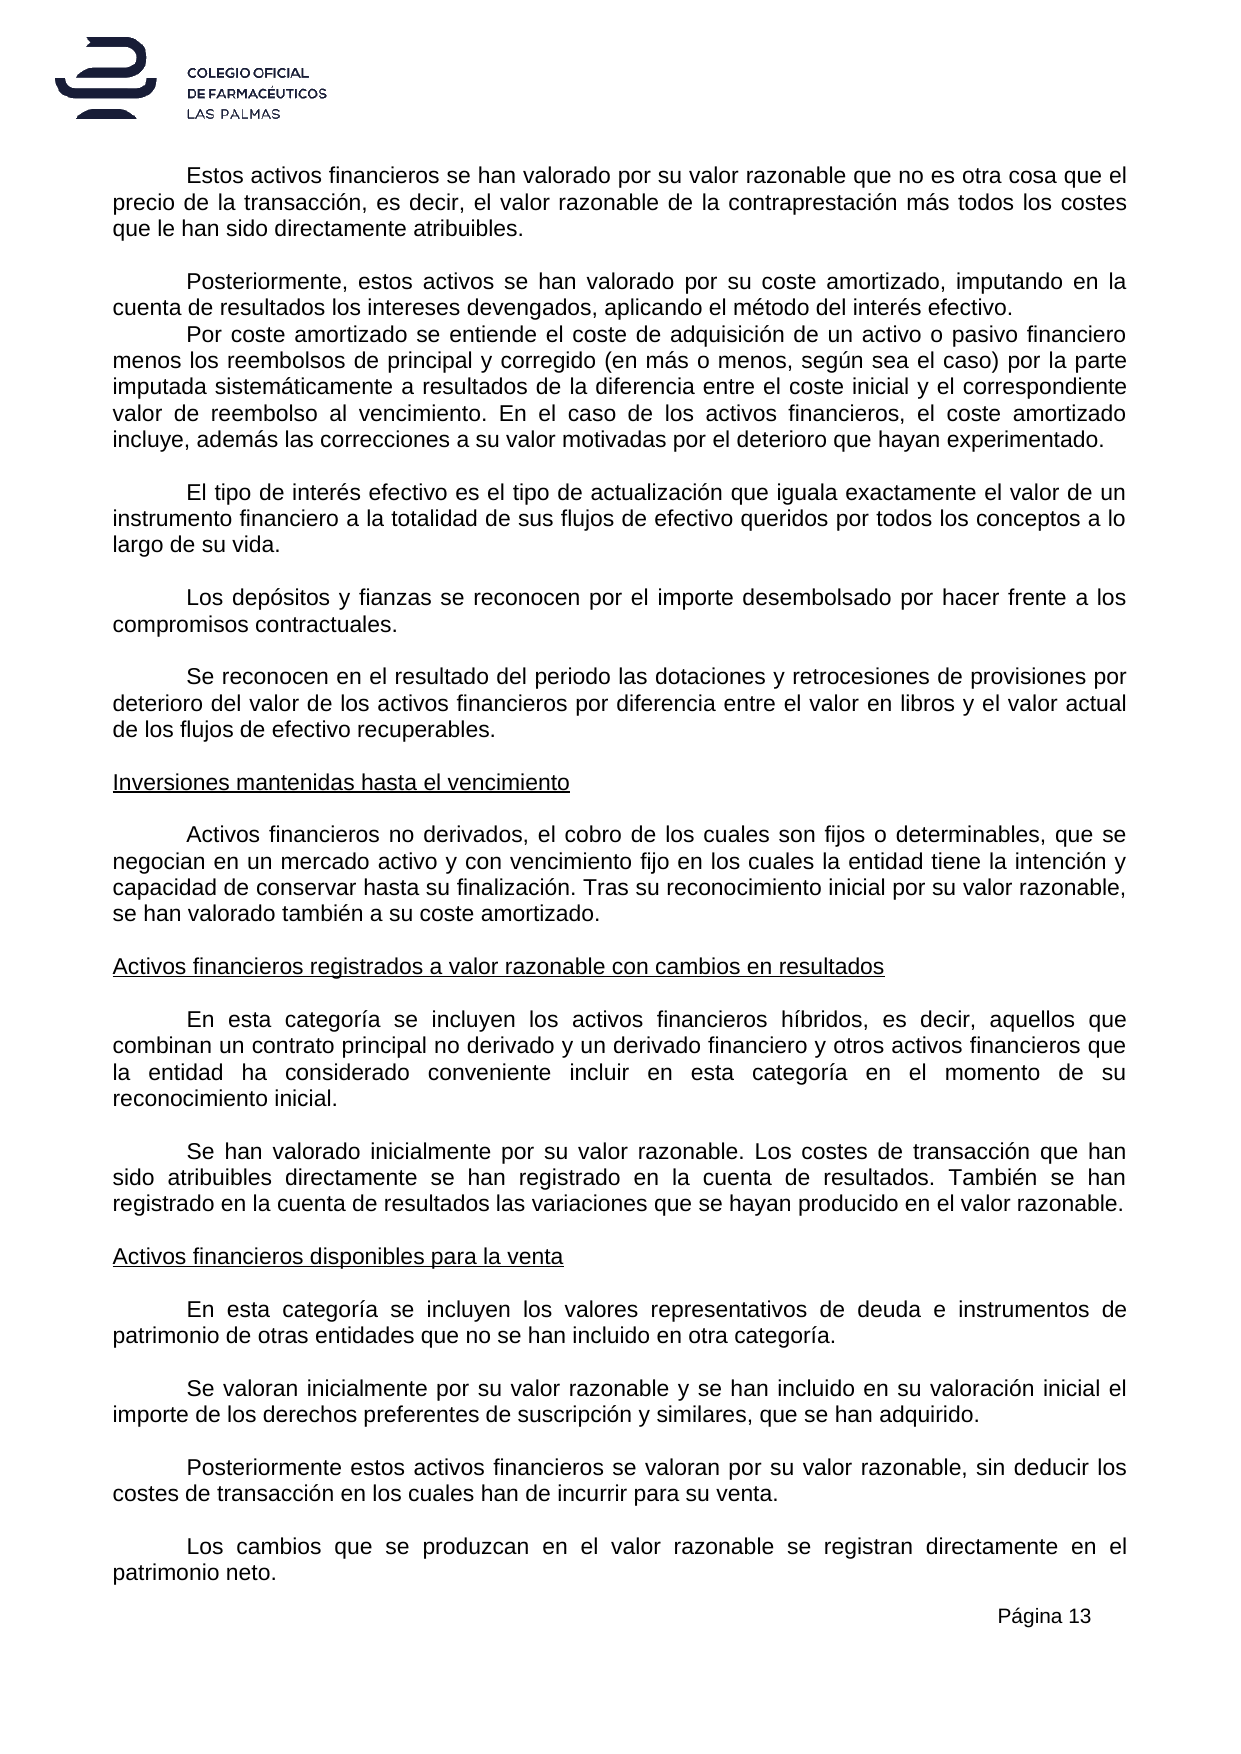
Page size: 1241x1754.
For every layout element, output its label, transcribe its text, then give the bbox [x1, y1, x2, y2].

text Los cambios que se produzcan en el valor razonable se registran directamente en el patrimonio neto. [112, 1533, 1128, 1586]
text En esta categoría se incluyen los activos financieros híbridos, es decir, aquellos que combinan un contrato principal no derivado y un derivado financiero y otros activos financieros que la entidad ha considerado conveniente incluir en esta categoría en el momento de su reconocimiento inicial. [112, 1006, 1128, 1111]
text Activos financieros disponibles para la venta [112, 1243, 1128, 1269]
text Se valoran inicialmente por su valor razonable y se han incluido en su valoración inicial el importe de los derechos preferentes de suscripción y similares, que se han adquirido. [112, 1375, 1128, 1427]
text Se reconocen en el resultado del periodo las dotaciones y retrocesiones de provisiones por deterioro del valor de los activos financieros por diferencia entre el valor en libros y el valor actual de los flujos de efectivo recuperables. [112, 663, 1128, 742]
text El tipo de interés efectivo es el tipo de actualización que iguala exactamente el valor de un instrumento financiero a la totalidad de sus flujos de efectivo queridos por todos los conceptos a lo largo de su vida. [112, 479, 1128, 558]
text Activos financieros no derivados, el cobro de los cuales son fijos o determinables, que se negocian en un mercado activo y con vencimiento fijo en los cuales la entidad tiene la intención y capacidad de conservar hasta su finalización. Tras su reconocimiento inicial por su valor razonable, se han valorado también a su coste amortizado. [112, 821, 1128, 927]
text En esta categoría se incluyen los valores representativos de deuda e instrumentos de patrimonio de otras entidades que no se han incluido en otra categoría. [112, 1296, 1128, 1348]
text Inversiones mantenidas hasta el vencimiento [112, 769, 1128, 795]
text Los depósitos y fianzas se reconocen por el importe desembolsado por hacer frente a los compromisos contractuales. [112, 584, 1128, 637]
text Por coste amortizado se entiende el coste de adquisición de un activo o pasivo financiero menos los reembolsos de principal y corregido (en más o menos, según sea el caso) por la parte imputada sistemáticamente a resultados de la diferencia entre el coste inicial y el correspondiente valor de reembolso al vencimiento. En el caso de los activos financieros, el coste amortizado incluye, además las correcciones a su valor motivadas por el deterioro que hayan experimentado. [112, 321, 1128, 452]
text Se han valorado inicialmente por su valor razonable. Los costes de transacción que han sido atribuibles directamente se han registrado en la cuenta de resultados. También se han registrado en la cuenta de resultados las variaciones que se hayan producido en el valor razonable. [112, 1138, 1128, 1217]
text Activos financieros registrados a valor razonable con cambios en resultados [112, 953, 1128, 979]
text Posteriormente, estos activos se han valorado por su coste amortizado, imputando en la cuenta de resultados los intereses devengados, aplicando el método del interés efectivo. [112, 268, 1128, 321]
text Posteriormente estos activos financieros se valoran por su valor razonable, sin deducir los costes de transacción en los cuales han de incurrir para su venta. [112, 1454, 1128, 1507]
text Estos activos financieros se han valorado por su valor razonable que no es otra cosa que el precio de la transacción, es decir, el valor razonable de la contraprestación más todos los costes que le han sido directamente atribuibles. [112, 162, 1128, 242]
